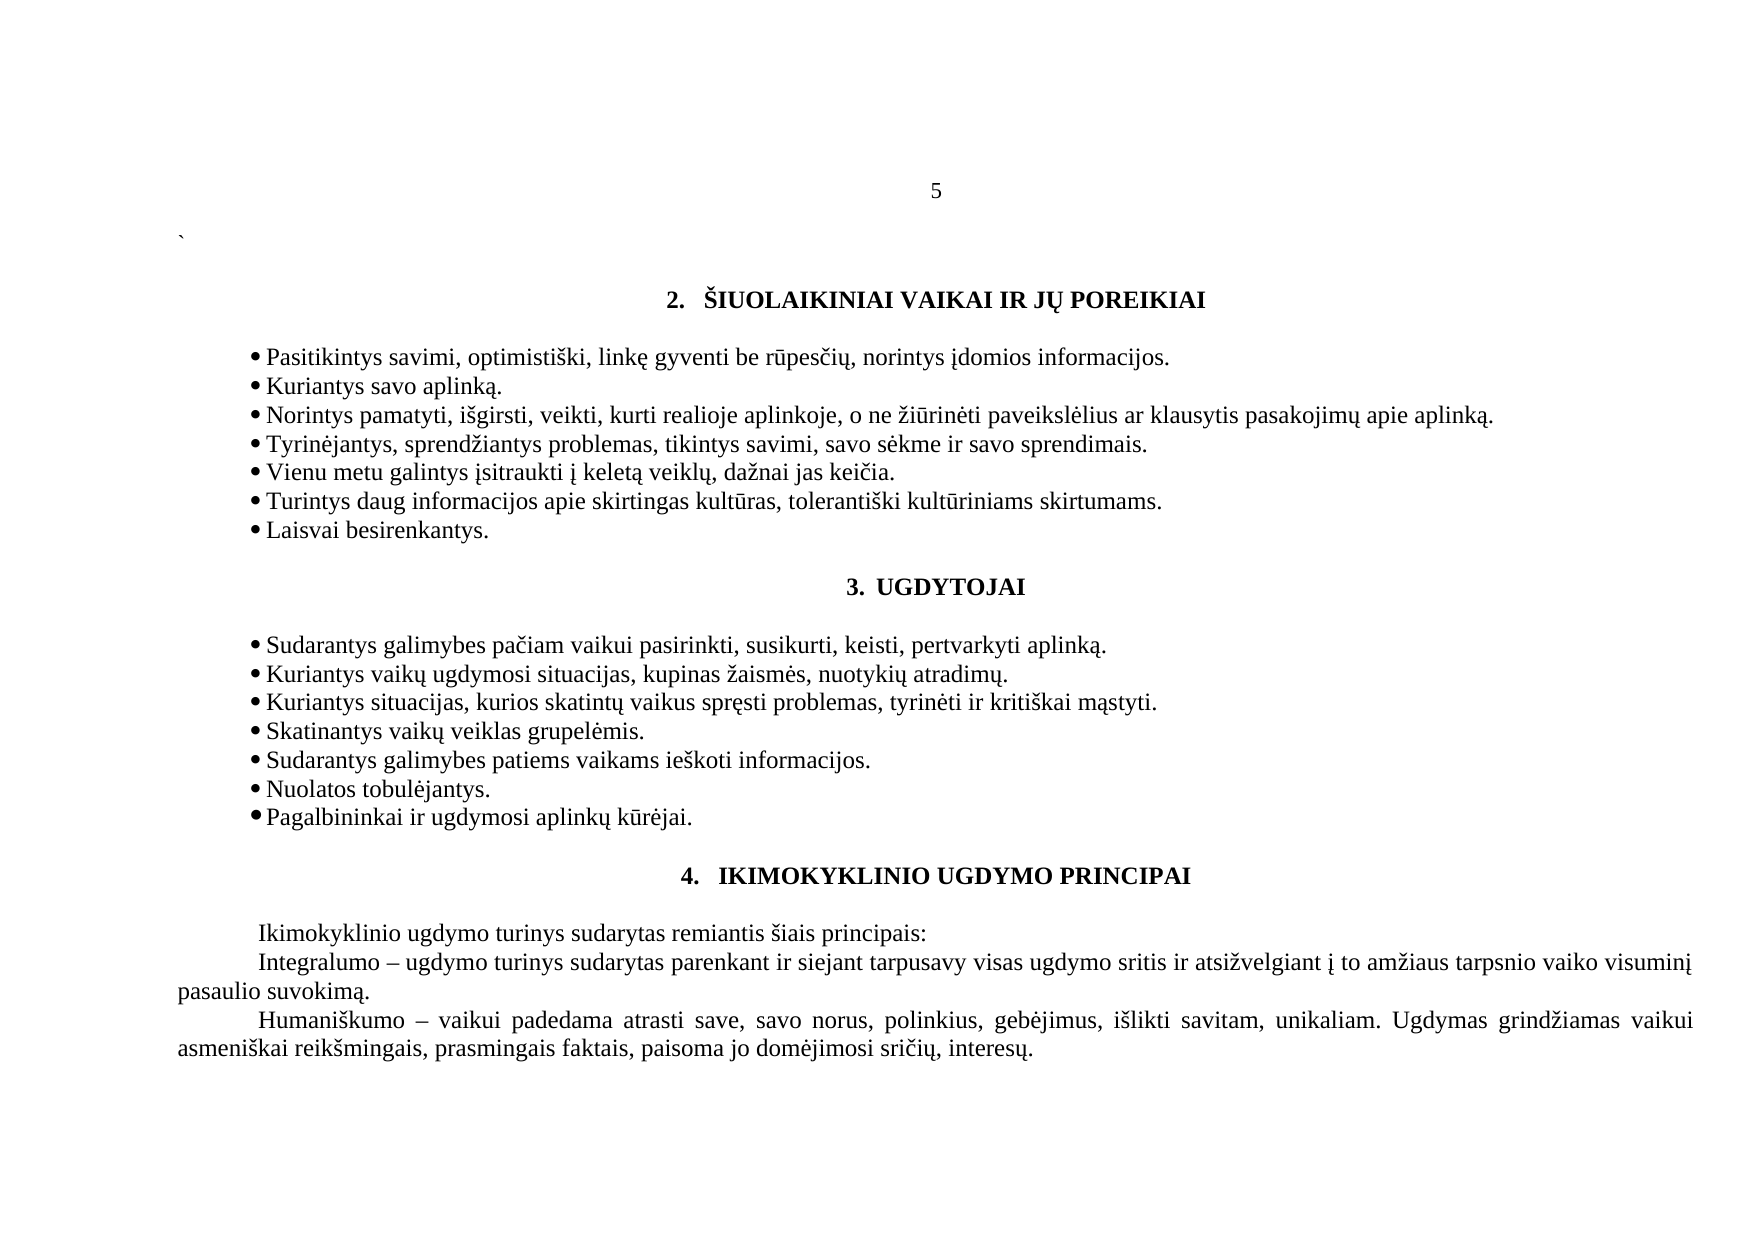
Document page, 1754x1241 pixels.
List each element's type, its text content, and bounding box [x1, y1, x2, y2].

text Ikimokyklinio ugdymo turinys sudarytas remiantis šiais principais: [177, 918, 1695, 947]
text  Tyrinėjantys, sprendžiantys problemas, tikintys savimi, savo sėkme ir savo sprendimais. [207, 429, 1695, 457]
text  Sudarantys galimybes patiems vaikams ieškoti informacijos. [207, 745, 1695, 774]
text 3. UGDYTOJAI [177, 572, 1695, 601]
text  Norintys pamatyti, išgirsti, veikti, kurti realioje aplinkoje, o ne žiūrinėti paveikslėlius ar klausytis pasakojimų apie aplinką. [207, 400, 1695, 429]
text  Skatinantys vaikų veiklas grupelėmis. [207, 716, 1695, 745]
text  Turintys daug informacijos apie skirtingas kultūras, tolerantiški kultūriniams skirtumams. [207, 486, 1695, 515]
text  Sudarantys galimybes pačiam vaikui pasirinkti, susikurti, keisti, pertvarkyti aplinką. [207, 630, 1695, 659]
text Humaniškumo – vaikui padedama atrasti save, savo norus, polinkius, gebėjimus, išlikti savitam, unikaliam. Ugdymas grindžiamas vaikui asmeniškai reikšmingais, prasmingais faktais, paisoma jo domėjimosi sričių, interesų. [177, 1005, 1695, 1062]
text  Laisvai besirenkantys. [207, 515, 1695, 544]
text  Kuriantys vaikų ugdymosi situacijas, kupinas žaismės, nuotykių atradimų. [207, 659, 1695, 687]
text 2. ŠIUOLAIKINIAI VAIKAI IR JŲ POREIKIAI [177, 285, 1695, 314]
text  Vienu metu galintys įsitraukti į keletą veiklų, dažnai jas keičia. [207, 457, 1695, 486]
text  Pagalbininkai ir ugdymosi aplinkų kūrėjai. [251, 802, 1695, 832]
text 4. IKIMOKYKLINIO UGDYMO PRINCIPAI [177, 861, 1695, 890]
text  Kuriantys situacijas, kurios skatintų vaikus spręsti problemas, tyrinėti ir kritiškai mąstyti. [207, 687, 1695, 716]
text  Nuolatos tobulėjantys. [207, 774, 1695, 802]
text  Pasitikintys savimi, optimistiški, linkę gyventi be rūpesčių, norintys įdomios informacijos. [207, 342, 1695, 371]
text  Kuriantys savo aplinką. [207, 371, 1695, 400]
text Integralumo – ugdymo turinys sudarytas parenkant ir siejant tarpusavy visas ugdymo sritis ir atsižvelgiant į to amžiaus tarpsnio vaiko visuminį pasaulio suvokimą. [177, 947, 1695, 1005]
